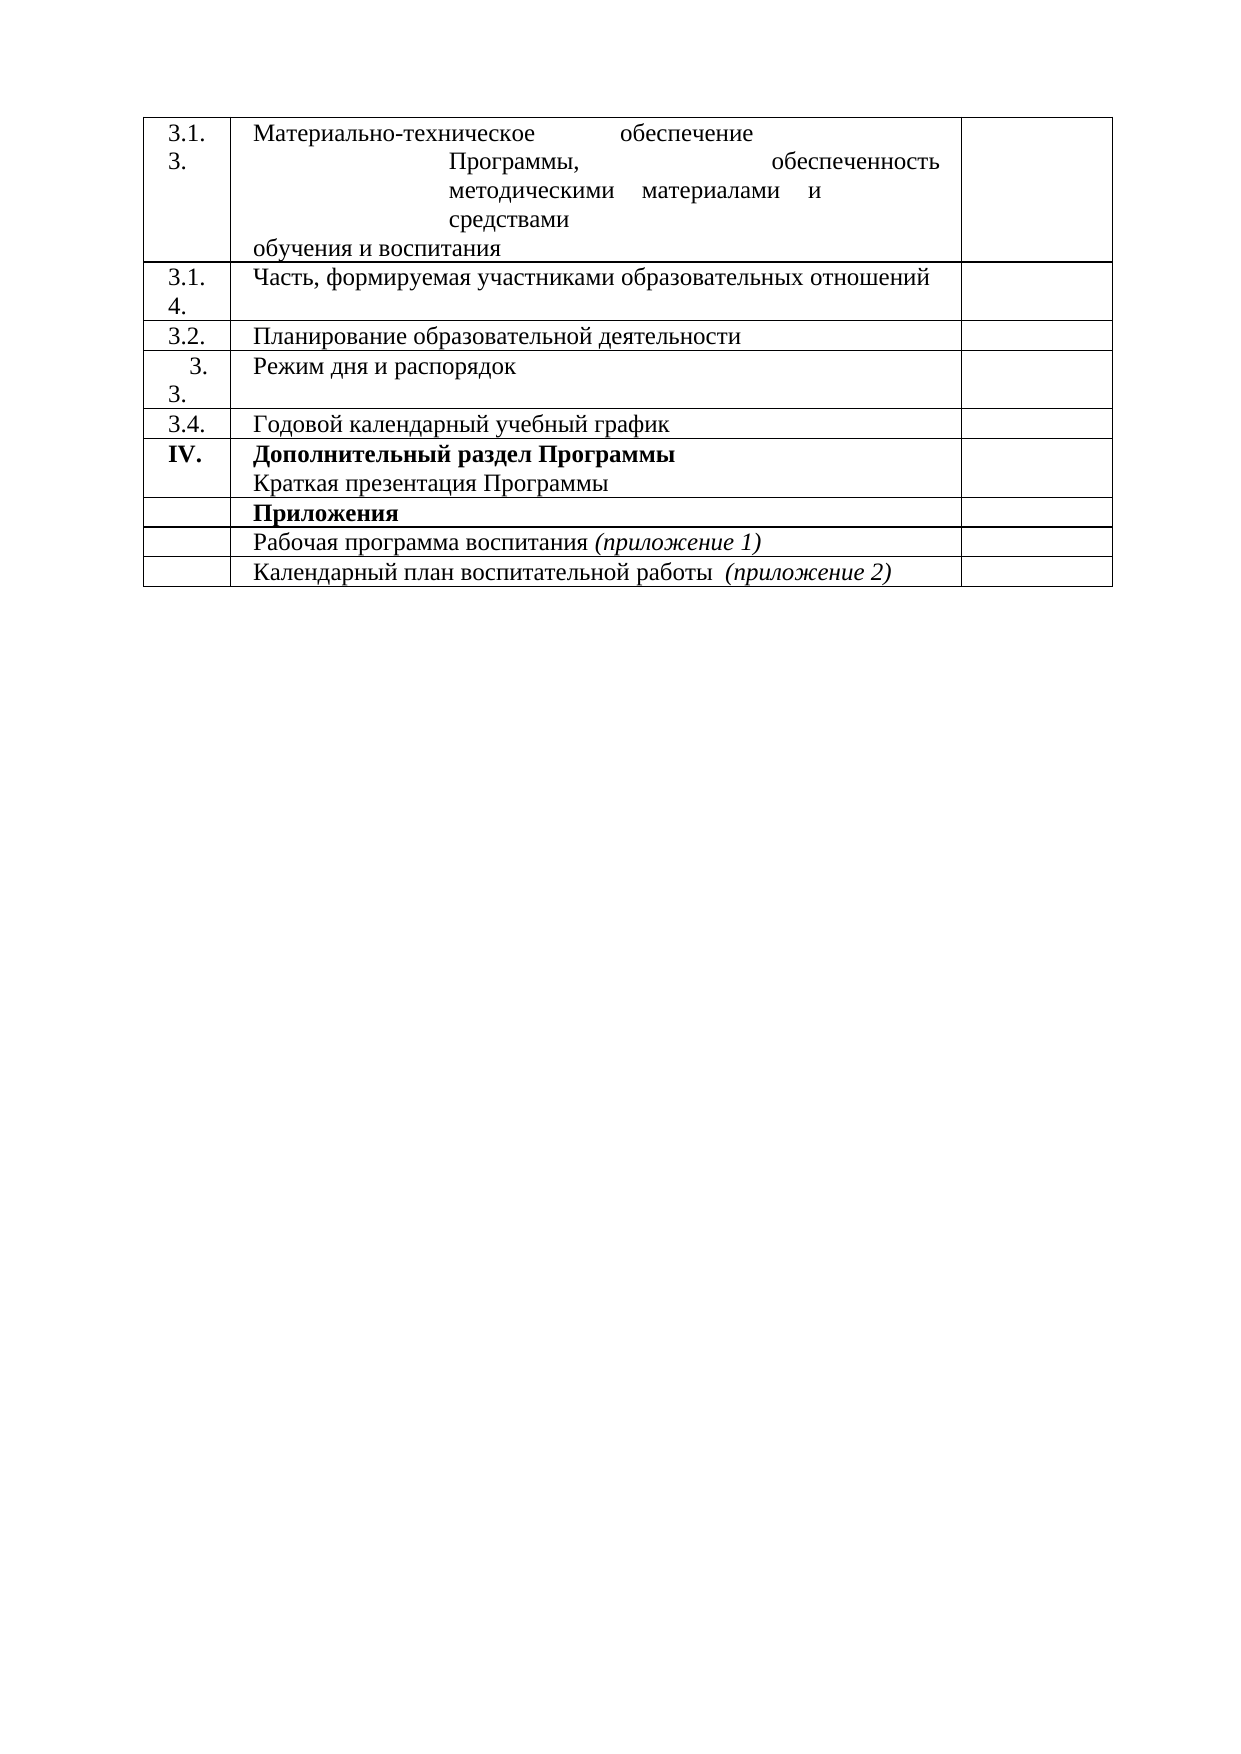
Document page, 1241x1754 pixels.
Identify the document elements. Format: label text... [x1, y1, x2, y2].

table_cell Режим дня и распорядок [231, 351, 961, 408]
table_cell Планирование образовательной деятельности [231, 321, 961, 350]
table_cell IV. [144, 439, 230, 497]
table_cell Часть, формируемая участниками образовательных отношений [231, 263, 961, 320]
table_cell Годовой календарный учебный график [231, 409, 961, 438]
table_cell [144, 557, 230, 586]
table_cell 3.1.4. [144, 263, 230, 320]
table_cell Календарный план воспитательной работы (приложение 2) [231, 557, 961, 586]
table_cell [144, 498, 230, 526]
table_cell Приложения [231, 498, 961, 526]
table_cell [144, 528, 230, 556]
table_cell [962, 409, 1112, 438]
table_cell 3.2. [144, 321, 230, 350]
table_cell [962, 263, 1112, 320]
table_cell 3.3. [144, 351, 230, 408]
table_cell [962, 528, 1112, 556]
table_cell [962, 351, 1112, 408]
table_cell [962, 118, 1112, 261]
table_cell [962, 498, 1112, 526]
table_cell [962, 439, 1112, 497]
table_cell Рабочая программа воспитания (приложение 1) [231, 528, 961, 556]
table_cell [962, 557, 1112, 586]
table_cell Материально-техническое обеспечение Программы, обеспеченность методическими материалами и средствами обучения и воспитания [231, 118, 961, 261]
table_cell Дополнительный раздел Программы Краткая презентация Программы [231, 439, 961, 497]
table_cell 3.1.3. [144, 118, 230, 261]
table_cell [962, 321, 1112, 350]
table_cell 3.4. [144, 409, 230, 438]
